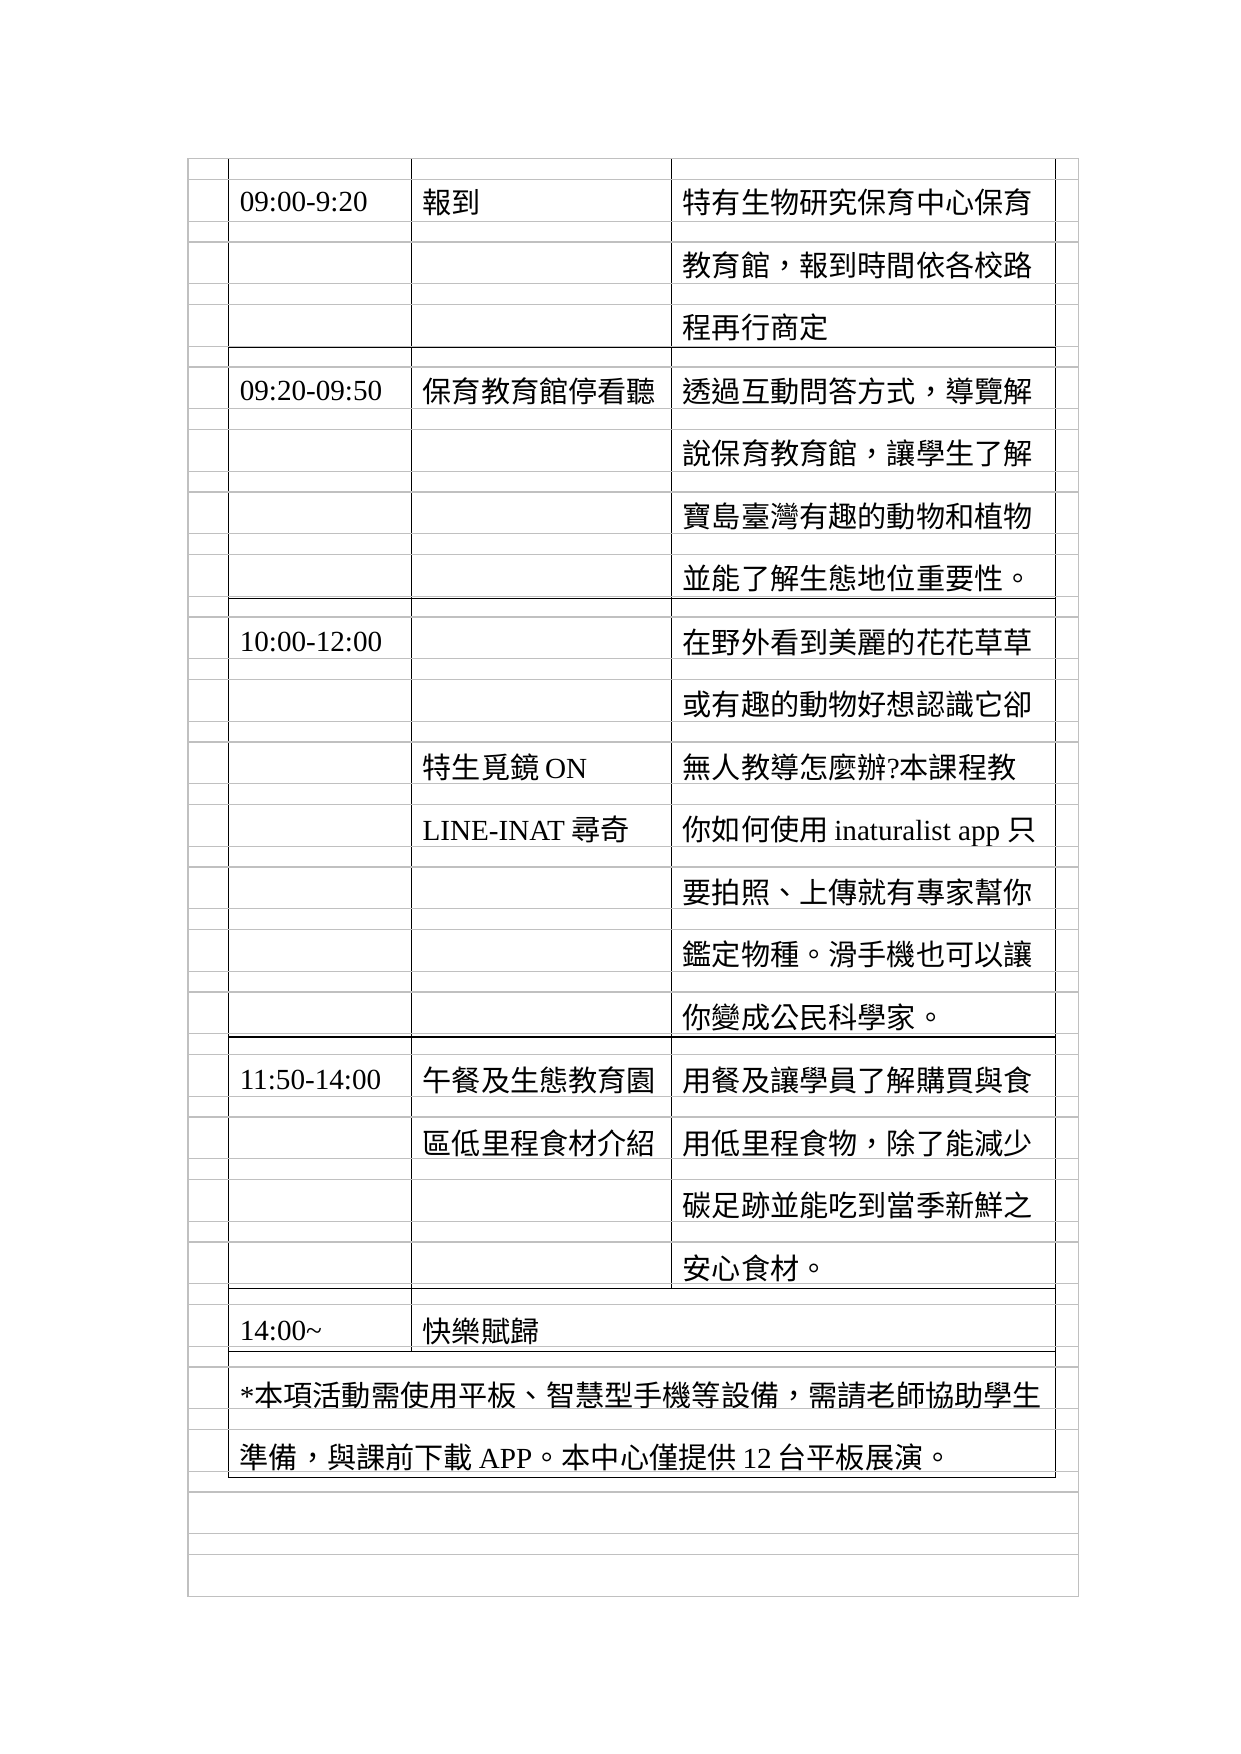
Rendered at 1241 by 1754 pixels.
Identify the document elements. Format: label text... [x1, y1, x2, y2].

table_cell [229, 1352, 1055, 1366]
table_cell 09:20-09:50 [229, 368, 411, 408]
table_cell [229, 555, 411, 596]
table_cell [229, 1180, 411, 1221]
table_cell [229, 847, 411, 866]
table_cell [672, 159, 1055, 179]
table_cell [412, 1159, 671, 1179]
table_cell [229, 534, 411, 554]
table_cell [412, 555, 671, 596]
table_cell [412, 680, 671, 721]
table_cell [229, 993, 411, 1033]
table_cell 11:50-14:00 [229, 1055, 411, 1096]
table_cell [229, 1289, 411, 1304]
table_cell [229, 659, 411, 679]
table_cell [229, 493, 411, 533]
table_cell 並能了解生態地位重要性。 [672, 555, 1055, 596]
table_cell 特有生物研究保育中心保育 [672, 180, 1055, 221]
table_cell [229, 805, 411, 846]
table_cell [229, 348, 411, 366]
table_cell [672, 534, 1055, 554]
table_cell [412, 972, 671, 991]
table_cell 安心食材。 [672, 1243, 1055, 1283]
table_cell [229, 1118, 411, 1158]
table_cell [672, 599, 1055, 616]
table_cell [229, 722, 411, 741]
table_cell [412, 348, 671, 366]
table_cell 寶島臺灣有趣的動物和植物 [672, 493, 1055, 533]
table_cell [229, 868, 411, 908]
table_cell [229, 243, 411, 283]
table_cell *本項活動需使用平板、智慧型手機等設備，需請老師協助學生 [229, 1368, 1055, 1408]
table_cell 透過互動問答方式，導覽解 [672, 368, 1055, 408]
table_cell [412, 243, 671, 283]
table_cell [229, 743, 411, 783]
table_cell [412, 599, 671, 616]
table_cell 無人教導怎麼辦?本課程教 [672, 743, 1055, 783]
table_cell 你如何使用inaturalist app 只 [672, 805, 1055, 846]
table_cell [229, 1243, 411, 1283]
table_cell [229, 680, 411, 721]
table_cell [672, 722, 1055, 741]
table_cell [412, 868, 671, 908]
table_cell [412, 1289, 1055, 1304]
table_cell [229, 972, 411, 991]
table_cell 保育教育館停看聽 [412, 368, 671, 408]
table_cell [412, 1347, 1055, 1351]
table_cell [229, 430, 411, 471]
table_cell [412, 722, 671, 741]
table_cell [229, 930, 411, 971]
table_cell [672, 847, 1055, 866]
table_cell [672, 284, 1055, 304]
table_cell [672, 409, 1055, 429]
table_cell [229, 1097, 411, 1116]
table_cell [229, 784, 411, 804]
table_cell [412, 784, 671, 804]
table_cell [412, 618, 671, 658]
table_cell [229, 1222, 411, 1241]
table_cell [229, 284, 411, 304]
table_cell [412, 159, 671, 179]
table_cell 快樂賦歸 [412, 1305, 1055, 1346]
table_cell [412, 534, 671, 554]
table_cell [229, 409, 411, 429]
table_cell 報到 [412, 180, 671, 221]
table_cell 09:00-9:20 [229, 180, 411, 221]
table_cell [672, 1097, 1055, 1116]
table_cell [229, 1409, 1055, 1429]
table_cell [412, 1097, 671, 1116]
table_cell 午餐及生態教育園 [412, 1055, 671, 1096]
table_cell 10:00-12:00 [229, 618, 411, 658]
table_cell [229, 472, 411, 491]
table_cell [672, 472, 1055, 491]
table_cell 要拍照、上傳就有專家幫你 [672, 868, 1055, 908]
table_cell 教育館，報到時間依各校路 [672, 243, 1055, 283]
table_cell [412, 847, 671, 866]
table_cell [412, 284, 671, 304]
table_cell 準備，與課前下載APP。本中心僅提供12台平板展演。 [229, 1430, 1055, 1471]
table_cell [229, 909, 411, 929]
table_cell [412, 1243, 671, 1283]
table_cell [672, 972, 1055, 991]
table_cell [229, 599, 411, 616]
table_cell [412, 1180, 671, 1221]
table_cell [229, 1347, 411, 1351]
table_cell [412, 659, 671, 679]
table_cell [412, 493, 671, 533]
table_cell 碳足跡並能吃到當季新鮮之 [672, 1180, 1055, 1221]
table_cell [229, 305, 411, 346]
table_cell [412, 930, 671, 971]
table_cell [229, 1159, 411, 1179]
table_cell 在野外看到美麗的花花草草 [672, 618, 1055, 658]
table_cell 特生覓鏡ON [412, 743, 671, 783]
table_cell [672, 784, 1055, 804]
table_cell [412, 472, 671, 491]
table_cell 鑑定物種。滑手機也可以讓 [672, 930, 1055, 971]
table_cell LINE-INAT尋奇 [412, 805, 671, 846]
table_cell [229, 1472, 1055, 1477]
table_cell [412, 1222, 671, 1241]
table_cell 說保育教育館，讓學生了解 [672, 430, 1055, 471]
table_cell [672, 222, 1055, 241]
table_cell [229, 1038, 411, 1054]
table_cell [412, 909, 671, 929]
table_cell [672, 909, 1055, 929]
table_cell [412, 222, 671, 241]
table_cell [672, 348, 1055, 366]
table_cell [672, 1159, 1055, 1179]
table_cell 程再行商定 [672, 305, 1055, 346]
table_cell [672, 1222, 1055, 1241]
table_cell 你變成公民科學家。 [672, 993, 1055, 1033]
table_cell [672, 1038, 1055, 1054]
table_cell [672, 659, 1055, 679]
table_cell [412, 409, 671, 429]
table_cell [412, 430, 671, 471]
table_cell [412, 305, 671, 346]
table_cell [412, 993, 671, 1033]
table_cell 或有趣的動物好想認識它卻 [672, 680, 1055, 721]
table_cell 14:00~ [229, 1305, 411, 1346]
table_cell [412, 1038, 671, 1054]
table_cell [229, 222, 411, 241]
table_cell 用低里程食物，除了能減少 [672, 1118, 1055, 1158]
table_cell 用餐及讓學員了解購買與食 [672, 1055, 1055, 1096]
table_cell [229, 159, 411, 179]
table_cell 區低里程食材介紹 [412, 1118, 671, 1158]
